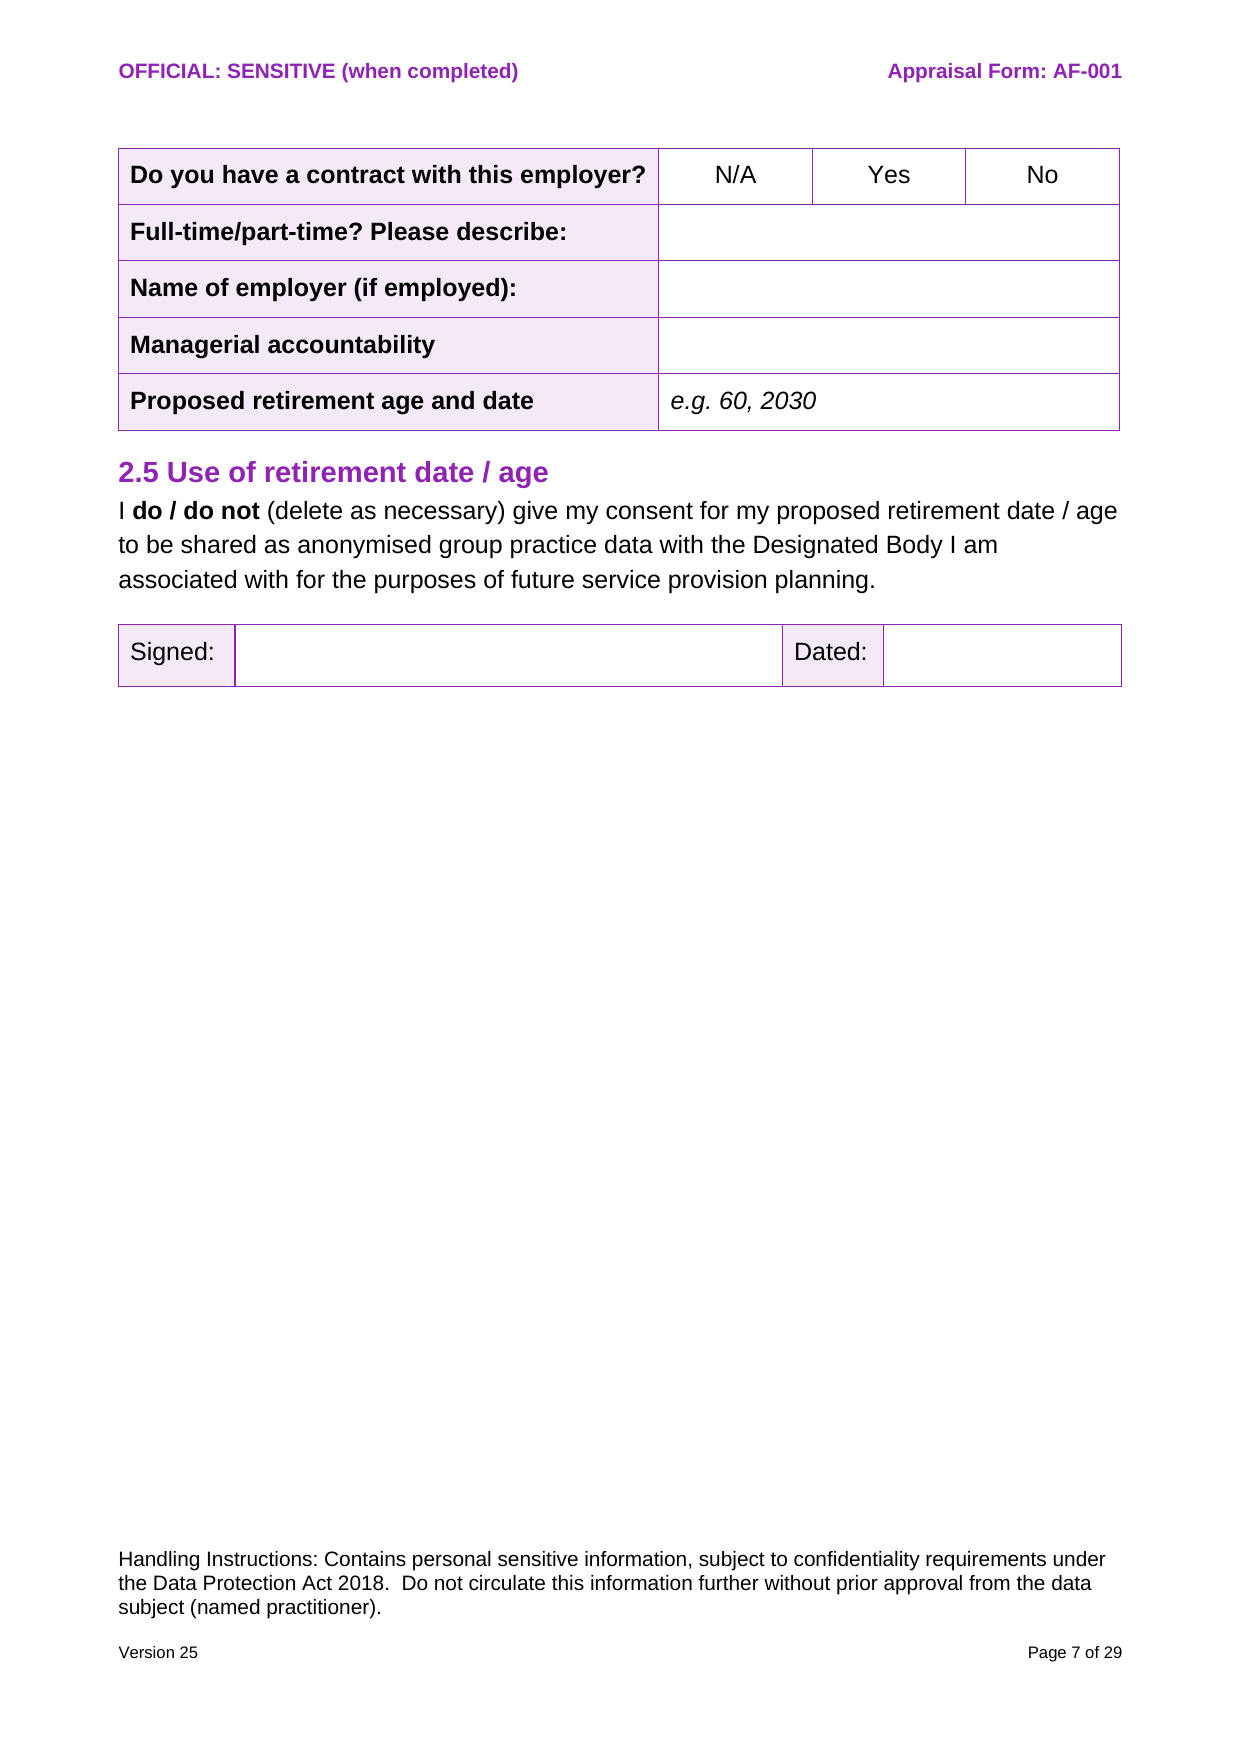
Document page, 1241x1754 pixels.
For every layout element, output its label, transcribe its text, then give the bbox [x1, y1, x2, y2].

table_cell [659, 261, 1119, 317]
table_cell e.g. 60, 2030 [659, 374, 1119, 429]
table_header Dated: [783, 625, 883, 686]
table_cell Full-time/part-time? Please describe: [119, 205, 658, 260]
table_cell Managerial accountability [119, 318, 658, 373]
subtitle 2.5 Use of retirement date / age [118, 456, 1122, 489]
text I do / do not (delete as necessary) give my consent for my proposed retirement date / age to be shared as anonymised group practice data with the Designated Body I am associated with for the purposes of future service provision planning. [118, 496, 1122, 593]
table_header [884, 625, 1121, 686]
table_cell [659, 205, 1119, 260]
table_cell Yes [813, 149, 965, 204]
table_cell [659, 318, 1119, 373]
table_cell Do you have a contract with this employer? [119, 149, 658, 204]
table_cell N/A [659, 149, 812, 204]
table_cell Name of employer (if employed): [119, 261, 658, 317]
table_cell Proposed retirement age and date [119, 374, 658, 429]
table_header Signed: [119, 625, 234, 686]
table_cell No [966, 149, 1119, 204]
table_header [236, 625, 782, 686]
